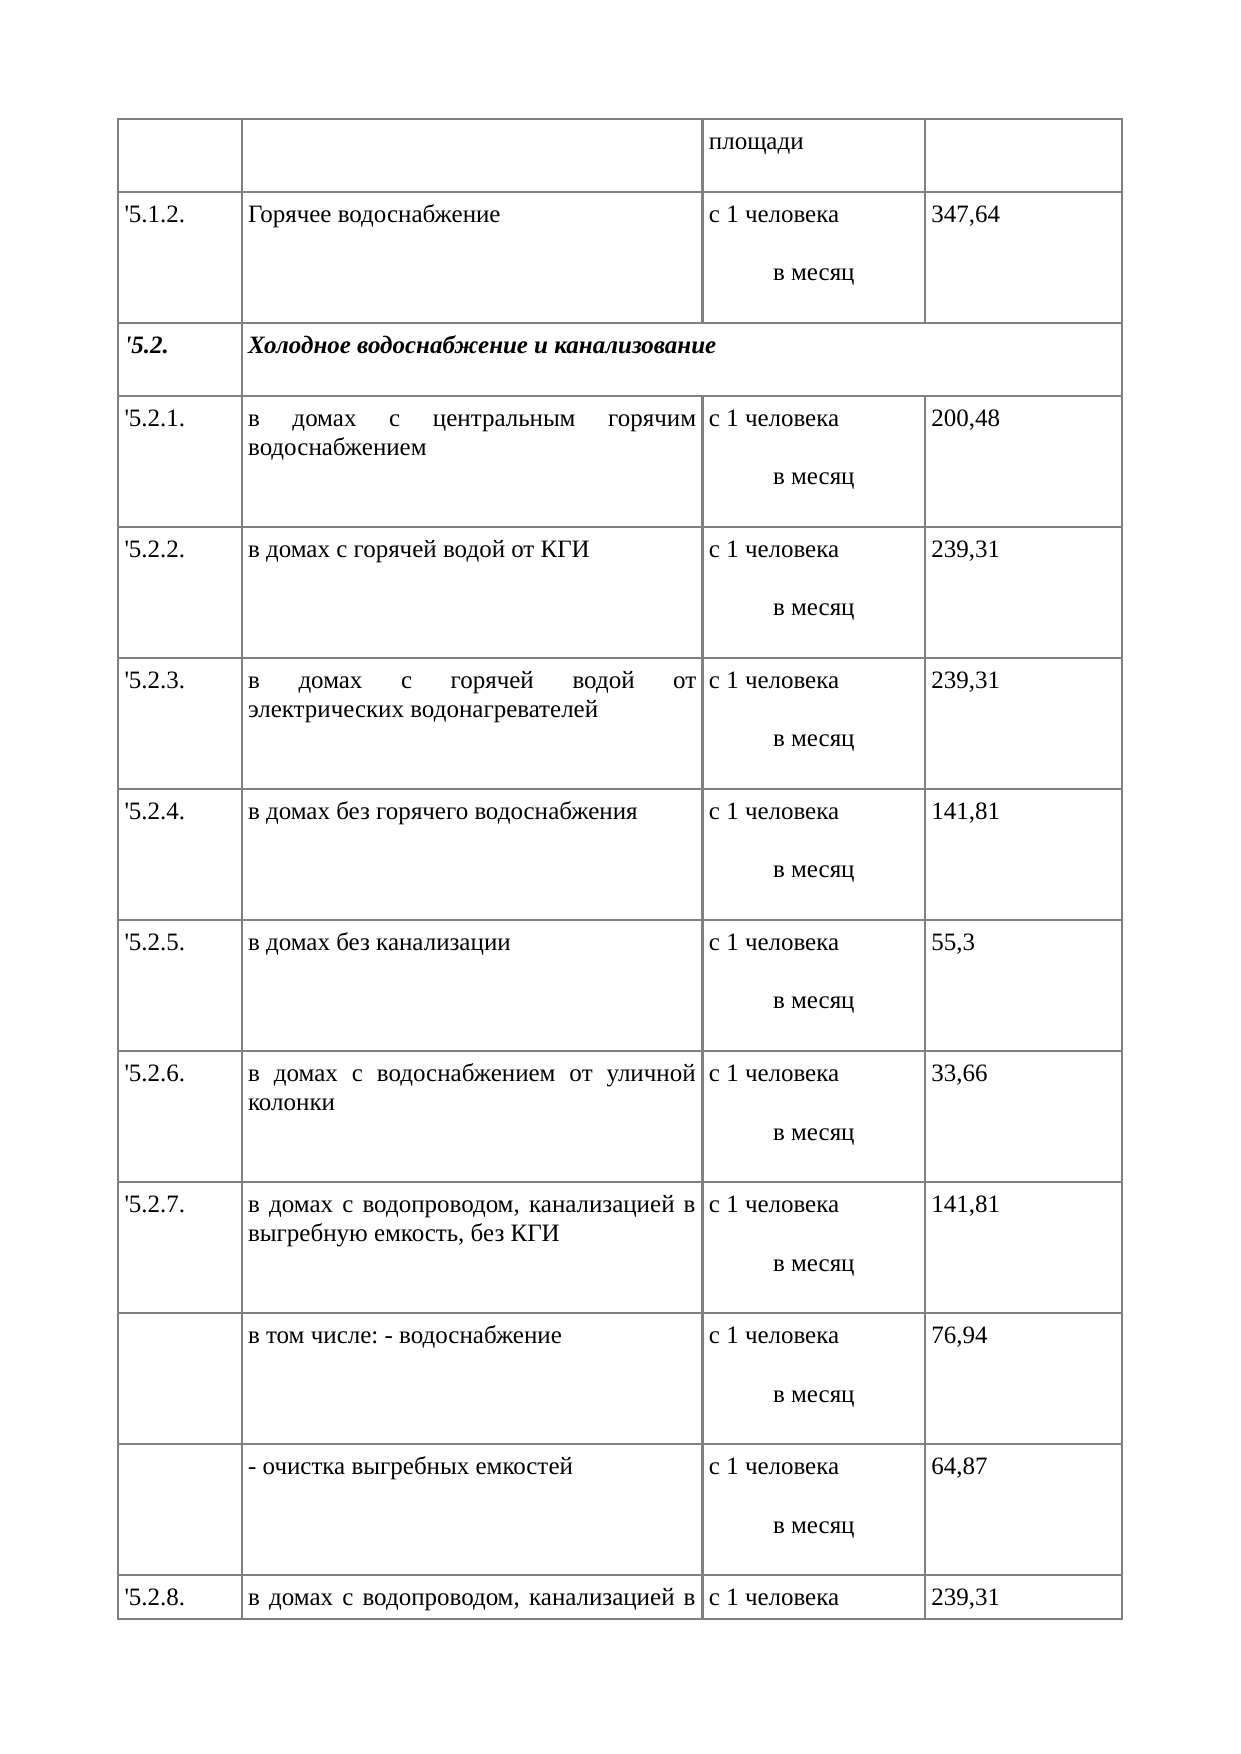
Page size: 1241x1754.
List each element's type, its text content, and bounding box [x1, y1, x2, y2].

table_cell в домах без канализации [243, 921, 701, 1050]
table_cell '5.2.1. [119, 397, 241, 526]
table_cell площади [704, 120, 924, 191]
table_cell '5.2.7. [119, 1183, 241, 1312]
table_cell '5.2.4. [119, 790, 241, 919]
table_cell с 1 человека в месяц [704, 193, 924, 322]
table_cell '5.2.3. [119, 659, 241, 788]
table_cell 76,94 [926, 1314, 1121, 1443]
table_cell с 1 человека в месяц [704, 1314, 924, 1443]
table_cell [926, 120, 1121, 191]
table_cell с 1 человека в месяц [704, 1052, 924, 1181]
table_cell '5.2.2. [119, 528, 241, 657]
table_cell в домах с водоснабжением от уличной колонки [243, 1052, 701, 1181]
table_cell 200,48 [926, 397, 1121, 526]
table_cell в домах с водопроводом, канализацией в выгребную емкость, без КГИ [243, 1183, 701, 1312]
table_cell '5.2.5. [119, 921, 241, 1050]
table_cell 33,66 [926, 1052, 1121, 1181]
table_cell с 1 человека в месяц [704, 528, 924, 657]
table_cell '5.2.8. [119, 1576, 241, 1617]
table_cell - очистка выгребных емкостей [243, 1445, 701, 1574]
table_cell 347,64 [926, 193, 1121, 322]
table_cell '5.2. [119, 324, 241, 395]
table_cell с 1 человека в месяц [704, 397, 924, 526]
table_cell в том числе: - водоснабжение [243, 1314, 701, 1443]
table_cell 64,87 [926, 1445, 1121, 1574]
table_cell 239,31 [926, 528, 1121, 657]
table_cell Горячее водоснабжение [243, 193, 701, 322]
table_cell 141,81 [926, 1183, 1121, 1312]
table_cell с 1 человека в месяц [704, 1183, 924, 1312]
table_cell 239,31 [926, 1576, 1121, 1617]
table_cell в домах с горячей водой от КГИ [243, 528, 701, 657]
table_cell 55,3 [926, 921, 1121, 1050]
table_cell [243, 120, 701, 191]
table_cell [119, 120, 241, 191]
table_cell с 1 человека в месяц [704, 921, 924, 1050]
table_cell 239,31 [926, 659, 1121, 788]
table_cell с 1 человека в месяц [704, 659, 924, 788]
table_cell с 1 человека в месяц [704, 1445, 924, 1574]
table_cell '5.1.2. [119, 193, 241, 322]
table_cell Холодное водоснабжение и канализование [243, 324, 1121, 395]
table_cell с 1 человека в месяц [704, 790, 924, 919]
table_cell [119, 1314, 241, 1443]
table_cell в домах с горячей водой от электрических водонагревателей [243, 659, 701, 788]
table_cell в домах с центральным горячим водоснабжением [243, 397, 701, 526]
table_cell 141,81 [926, 790, 1121, 919]
table_cell в домах с водопроводом, канализацией в [243, 1576, 701, 1617]
table_cell с 1 человека [704, 1576, 924, 1617]
table_cell '5.2.6. [119, 1052, 241, 1181]
table_cell в домах без горячего водоснабжения [243, 790, 701, 919]
table_cell [119, 1445, 241, 1574]
